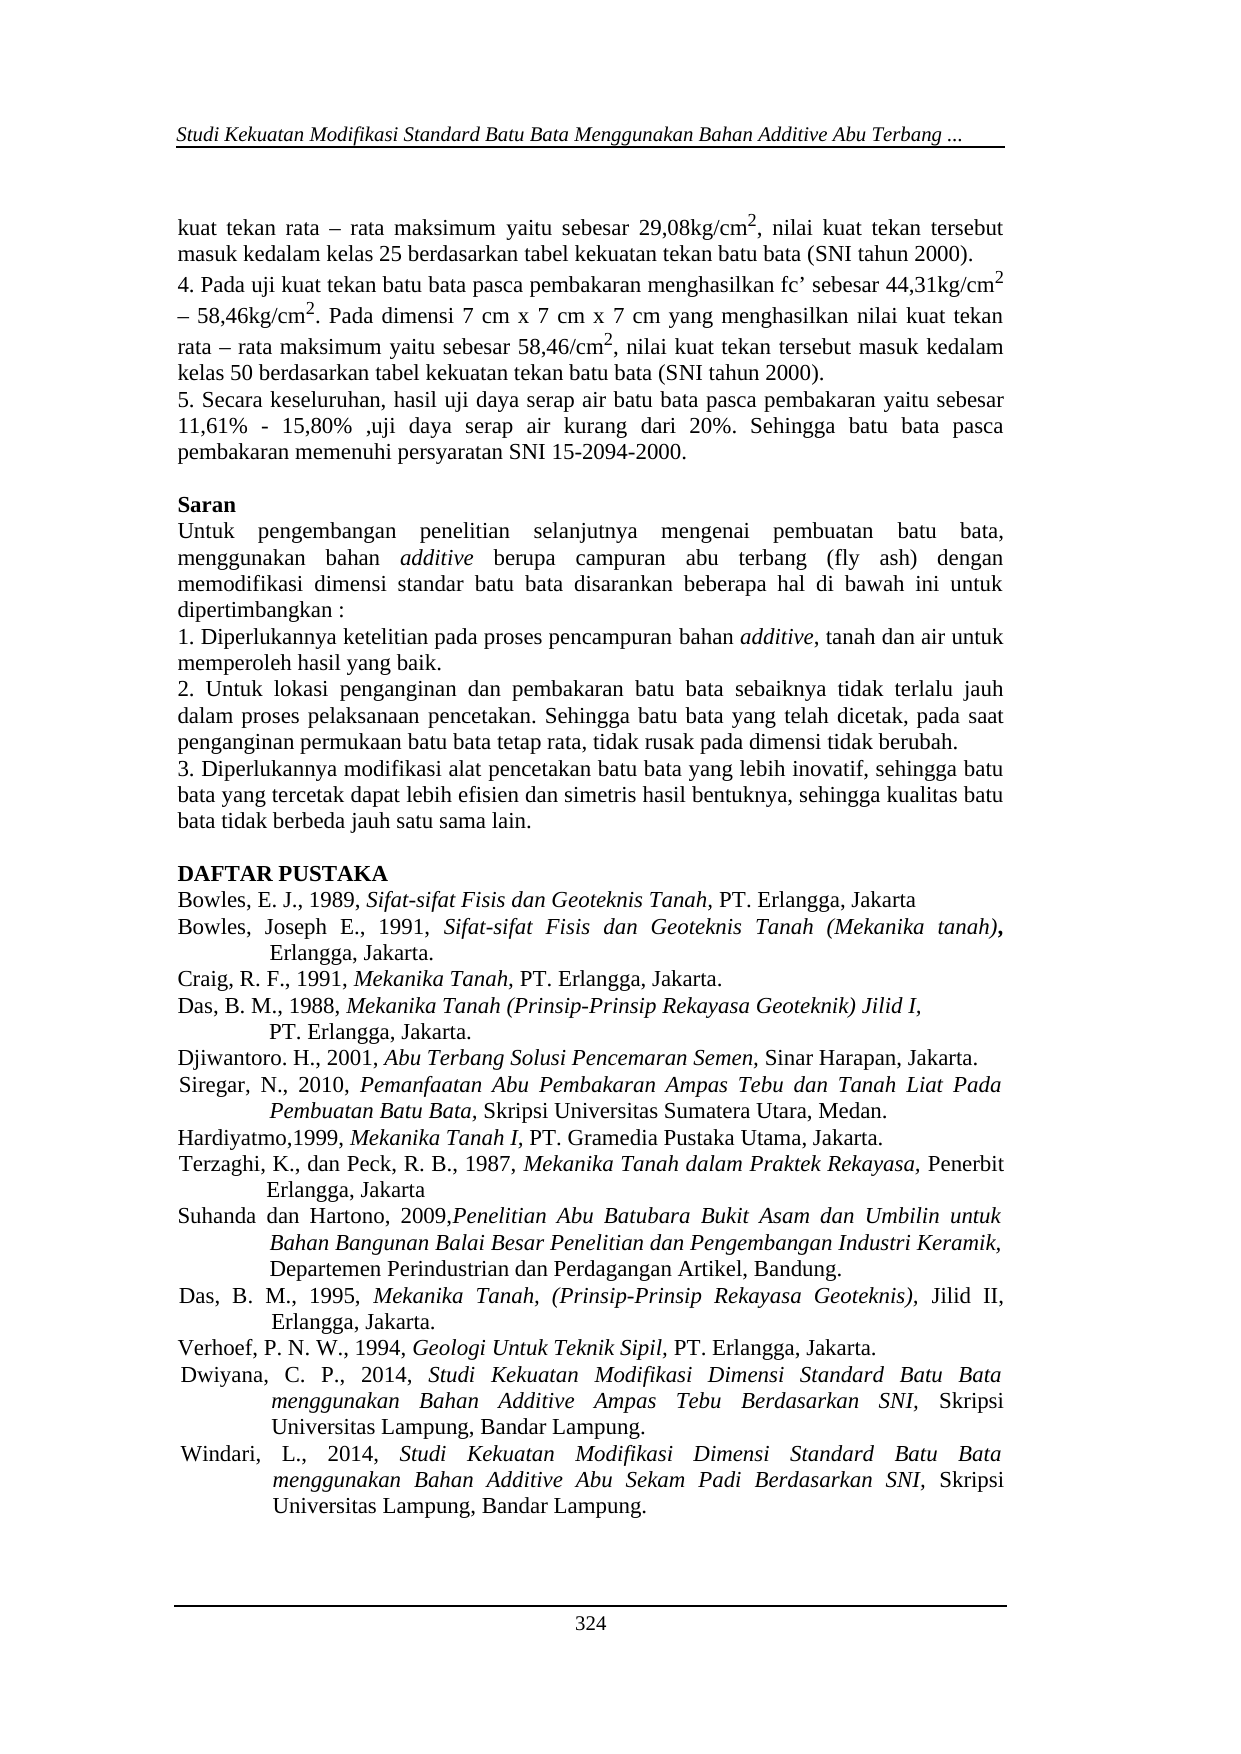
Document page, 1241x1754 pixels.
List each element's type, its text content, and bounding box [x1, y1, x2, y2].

text Bowles, Joseph E., 1991, Sifat-sifat Fisis dan Geoteknis Tanah (Mekanika tanah), Erlangga, Jakarta. [177, 913, 1004, 965]
text Dwiyana, C. P., 2014, Studi Kekuatan Modifikasi Dimensi Standard Batu Bata menggunakan Bahan Additive Ampas Tebu Berdasarkan SNI, Skripsi Universitas Lampung, Bandar Lampung. [180, 1361, 1004, 1440]
text kuat tekan rata – rata maksimum yaitu sebesar 29,08kg/cm2, nilai kuat tekan tersebut masuk kedalam kelas 25 berdasarkan tabel kekuatan tekan batu bata (SNI tahun 2000). [177, 209, 1004, 267]
text 1. Diperlukannya ketelitian pada proses pencampuran bahan additive, tanah dan air untuk memperoleh hasil yang baik. [177, 623, 1004, 676]
text Untuk pengembangan penelitian selanjutnya mengenai pembuatan batu bata, menggunakan bahan additive berupa campuran abu terbang (fly ash) dengan memodifikasi dimensi standar batu bata disarankan beberapa hal di bawah ini untuk dipertimbangkan : [177, 517, 1004, 623]
text Djiwantoro. H., 2001, Abu Terbang Solusi Pencemaran Semen, Sinar Harapan, Jakarta. [177, 1044, 1004, 1071]
text Terzaghi, K., dan Peck, R. B., 1987, Mekanika Tanah dalam Praktek Rekayasa, Penerbit Erlangga, Jakarta [179, 1150, 1004, 1203]
text Craig, R. F., 1991, Mekanika Tanah, PT. Erlangga, Jakarta. [177, 965, 1004, 992]
text Siregar, N., 2010, Pemanfaatan Abu Pembakaran Ampas Tebu dan Tanah Liat Pada Pembuatan Batu Bata, Skripsi Universitas Sumatera Utara, Medan. [179, 1071, 1004, 1123]
text 5. Secara keseluruhan, hasil uji daya serap air batu bata pasca pembakaran yaitu sebesar 11,61% - 15,80% ,uji daya serap air kurang dari 20%. Sehingga batu bata pasca pembakaran memenuhi persyaratan SNI 15-2094-2000. [177, 386, 1004, 465]
text 2. Untuk lokasi penganginan dan pembakaran batu bata sebaiknya tidak terlalu jauh dalam proses pelaksanaan pencetakan. Sehingga batu bata yang telah dicetak, pada saat penganginan permukaan batu bata tetap rata, tidak rusak pada dimensi tidak berubah. [177, 676, 1004, 754]
text Saran [177, 491, 1004, 517]
text Suhanda dan Hartono, 2009,Penelitian Abu Batubara Bukit Asam dan Umbilin untuk Bahan Bangunan Balai Besar Penelitian dan Pengembangan Industri Keramik, Departemen Perindustrian dan Perdagangan Artikel, Bandung. [177, 1203, 1004, 1282]
text Das, B. M., 1995, Mekanika Tanah, (Prinsip-Prinsip Rekayasa Geoteknis), Jilid II, Erlangga, Jakarta. [179, 1282, 1004, 1334]
text Hardiyatmo,1999, Mekanika Tanah I, PT. Gramedia Pustaka Utama, Jakarta. [177, 1123, 1004, 1150]
text PT. Erlangga, Jakarta. [177, 1018, 1004, 1044]
text 3. Diperlukannya modifikasi alat pencetakan batu bata yang lebih inovatif, sehingga batu bata yang tercetak dapat lebih efisien dan simetris hasil bentuknya, sehingga kualitas batu bata tidak berbeda jauh satu sama lain. [177, 754, 1004, 834]
text 4. Pada uji kuat tekan batu bata pasca pembakaran menghasilkan fc’ sebesar 44,31kg/cm2 – 58,46kg/cm2. Pada dimensi 7 cm x 7 cm x 7 cm yang menghasilkan nilai kuat tekan rata – rata maksimum yaitu sebesar 58,46/cm2, nilai kuat tekan tersebut masuk kedalam kelas 50 berdasarkan tabel kekuatan tekan batu bata (SNI tahun 2000). [177, 267, 1004, 386]
text Bowles, E. J., 1989, Sifat-sifat Fisis dan Geoteknis Tanah, PT. Erlangga, Jakarta [177, 886, 1004, 913]
text DAFTAR PUSTAKA [177, 860, 1004, 886]
text Das, B. M., 1988, Mekanika Tanah (Prinsip-Prinsip Rekayasa Geoteknik) Jilid I, [177, 992, 1004, 1018]
text Verhoef, P. N. W., 1994, Geologi Untuk Teknik Sipil, PT. Erlangga, Jakarta. [177, 1334, 1004, 1361]
text Windari, L., 2014, Studi Kekuatan Modifikasi Dimensi Standard Batu Bata menggunakan Bahan Additive Abu Sekam Padi Berdasarkan SNI, Skripsi Universitas Lampung, Bandar Lampung. [180, 1440, 1004, 1519]
